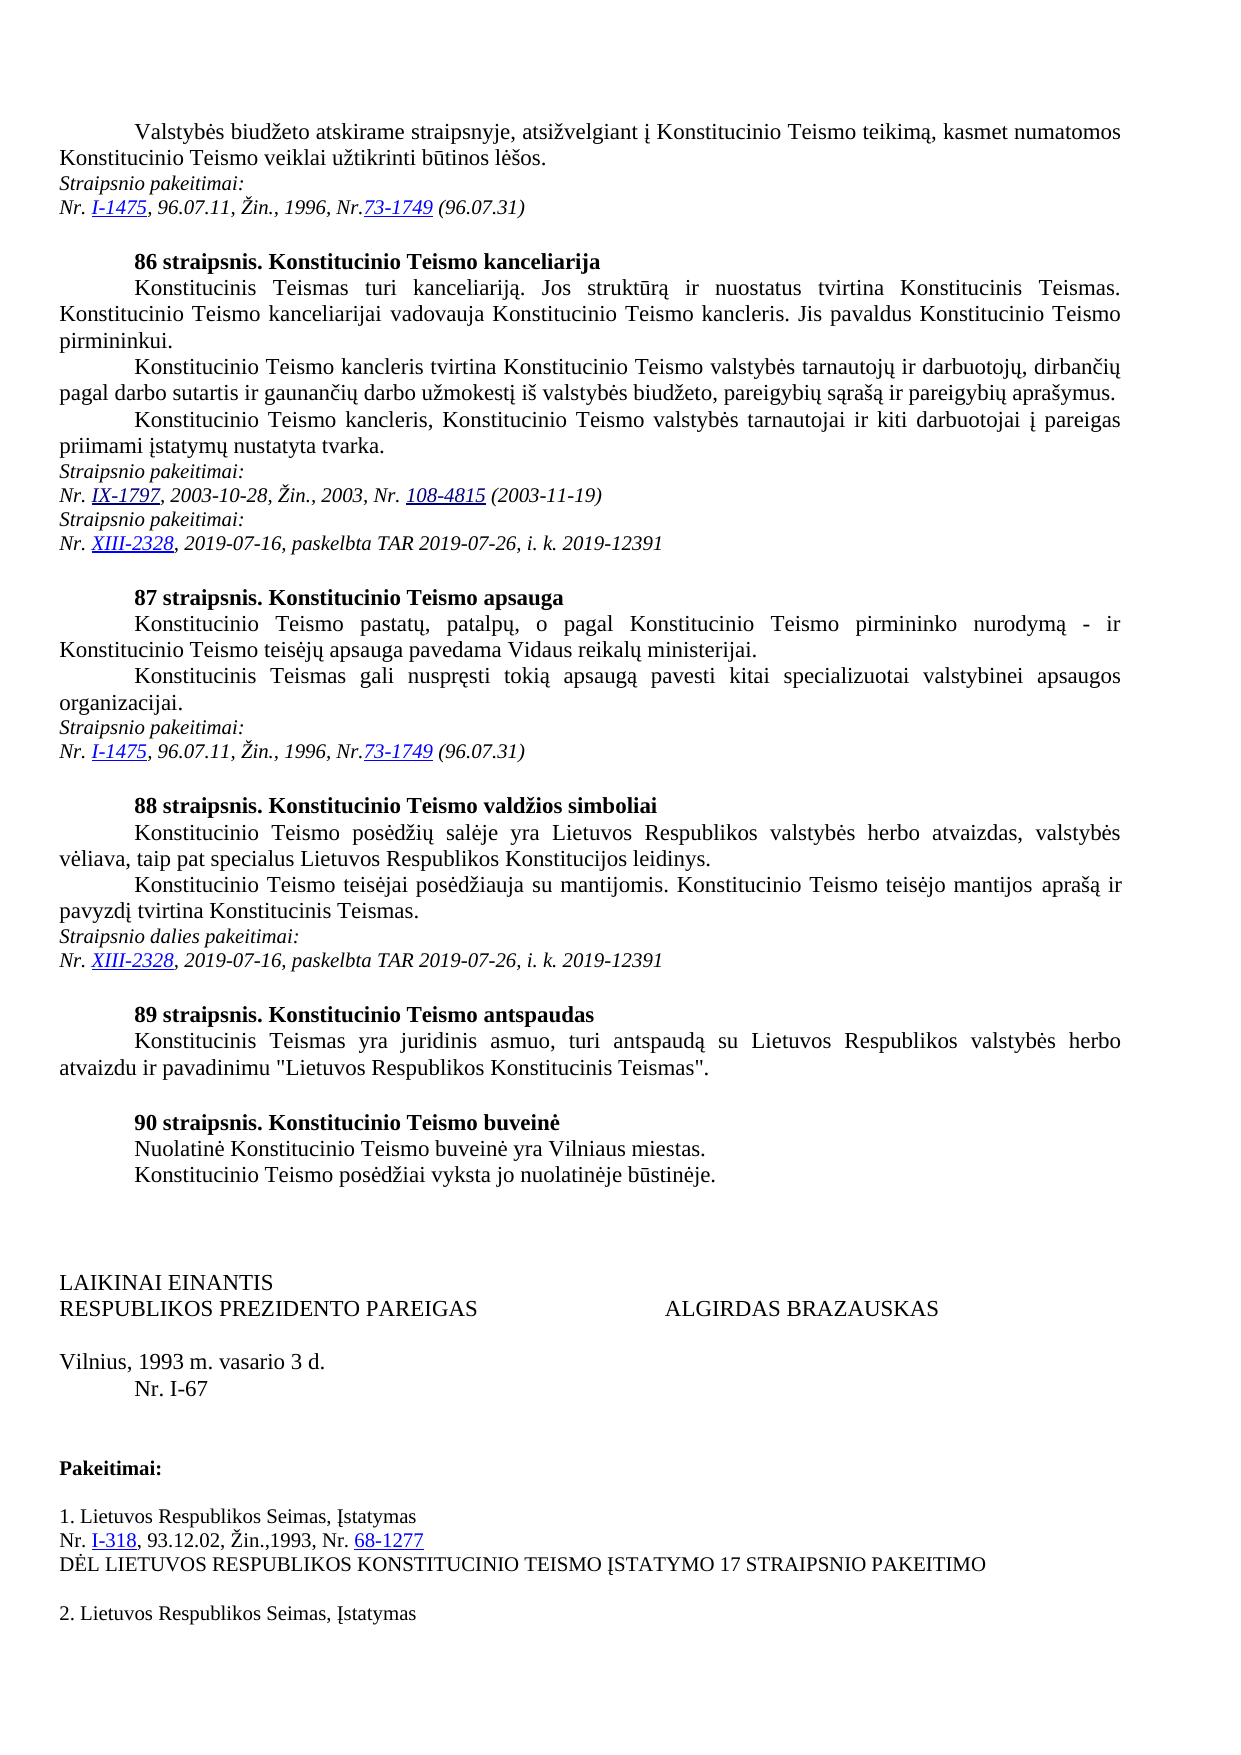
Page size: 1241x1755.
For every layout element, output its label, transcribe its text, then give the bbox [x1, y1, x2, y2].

text Nr. XIII-2328, 2019-07-16, paskelbta TAR 2019-07-26, i. k. 2019-12391 [59, 531, 1122, 555]
text Straipsnio pakeitimai: [59, 715, 1122, 739]
text Konstitucinis Teismas yra juridinis asmuo, turi antspaudą su Lietuvos Respublikos valstybės herbo atvaizdu ir pavadinimu "Lietuvos Respublikos Konstitucinis Teismas". [59, 1027, 1122, 1080]
text 90 straipsnis. Konstitucinio Teismo buveinė [59, 1109, 1122, 1135]
text Nr. I-67 [59, 1374, 1122, 1401]
text Straipsnio pakeitimai: [59, 458, 1122, 483]
text Konstitucinio Teismo posėdžių salėje yra Lietuvos Respublikos valstybės herbo atvaizdas, valstybės vėliava, taip pat specialus Lietuvos Respublikos Konstitucijos leidinys. [59, 818, 1122, 871]
text Valstybės biudžeto atskirame straipsnyje, atsižvelgiant į Konstitucinio Teismo teikimą, kasmet numatomos Konstitucinio Teismo veiklai užtikrinti būtinos lėšos. [59, 118, 1122, 171]
text Nr. I-1475, 96.07.11, Žin., 1996, Nr.73-1749 (96.07.31) [59, 739, 1122, 763]
text Pakeitimai: [59, 1456, 1122, 1480]
text Konstitucinio Teismo pastatų, patalpų, o pagal Konstitucinio Teismo pirmininko nurodymą - ir Konstitucinio Teismo teisėjų apsauga pavedama Vidaus reikalų ministerijai. [59, 610, 1122, 663]
text Straipsnio pakeitimai: [59, 507, 1122, 531]
text 2. Lietuvos Respublikos Seimas, Įstatymas [59, 1600, 1122, 1624]
text Vilnius, 1993 m. vasario 3 d. [59, 1348, 1122, 1374]
text Nr. XIII-2328, 2019-07-16, paskelbta TAR 2019-07-26, i. k. 2019-12391 [59, 948, 1122, 972]
text 89 straipsnis. Konstitucinio Teismo antspaudas [59, 1001, 1122, 1027]
text Straipsnio dalies pakeitimai: [59, 924, 1122, 948]
text Konstitucinis Teismas turi kanceliariją. Jos struktūrą ir nuostatus tvirtina Konstitucinis Teismas. Konstitucinio Teismo kanceliarijai vadovauja Konstitucinio Teismo kancleris. Jis pavaldus Konstitucinio Teismo pirmininkui. [59, 274, 1122, 353]
text DĖL LIETUVOS RESPUBLIKOS KONSTITUCINIO TEISMO ĮSTATYMO 17 STRAIPSNIO PAKEITIMO [59, 1552, 1122, 1576]
text 1. Lietuvos Respublikos Seimas, Įstatymas [59, 1504, 1122, 1528]
text Nr. I-1475, 96.07.11, Žin., 1996, Nr.73-1749 (96.07.31) [59, 195, 1122, 219]
text Nuolatinė Konstitucinio Teismo buveinė yra Vilniaus miestas. [59, 1135, 1122, 1161]
text Nr. IX-1797, 2003-10-28, Žin., 2003, Nr. 108-4815 (2003-11-19) [59, 483, 1122, 507]
text Konstitucinis Teismas gali nuspręsti tokią apsaugą pavesti kitai specializuotai valstybinei apsaugos organizacijai. [59, 663, 1122, 715]
text 86 straipsnis. Konstitucinio Teismo kanceliarija [59, 248, 1122, 274]
text Straipsnio pakeitimai: [59, 171, 1122, 195]
text LAIKINAI EINANTIS [59, 1269, 1122, 1296]
text RESPUBLIKOS PREZIDENTO PAREIGAS ALGIRDAS BRAZAUSKAS [59, 1296, 1122, 1322]
text Nr. I-318, 93.12.02, Žin.,1993, Nr. 68-1277 [59, 1528, 1122, 1552]
text Konstitucinio Teismo posėdžiai vyksta jo nuolatinėje būstinėje. [59, 1161, 1122, 1188]
text Konstitucinio Teismo teisėjai posėdžiauja su mantijomis. Konstitucinio Teismo teisėjo mantijos aprašą ir pavyzdį tvirtina Konstitucinis Teismas. [59, 871, 1122, 924]
text 87 straipsnis. Konstitucinio Teismo apsauga [59, 583, 1122, 610]
text Konstitucinio Teismo kancleris tvirtina Konstitucinio Teismo valstybės tarnautojų ir darbuotojų, dirbančių pagal darbo sutartis ir gaunančių darbo užmokestį iš valstybės biudžeto, pareigybių sąrašą ir pareigybių aprašymus. [59, 353, 1122, 406]
text Konstitucinio Teismo kancleris, Konstitucinio Teismo valstybės tarnautojai ir kiti darbuotojai į pareigas priimami įstatymų nustatyta tvarka. [59, 406, 1122, 458]
text 88 straipsnis. Konstitucinio Teismo valdžios simboliai [59, 792, 1122, 818]
